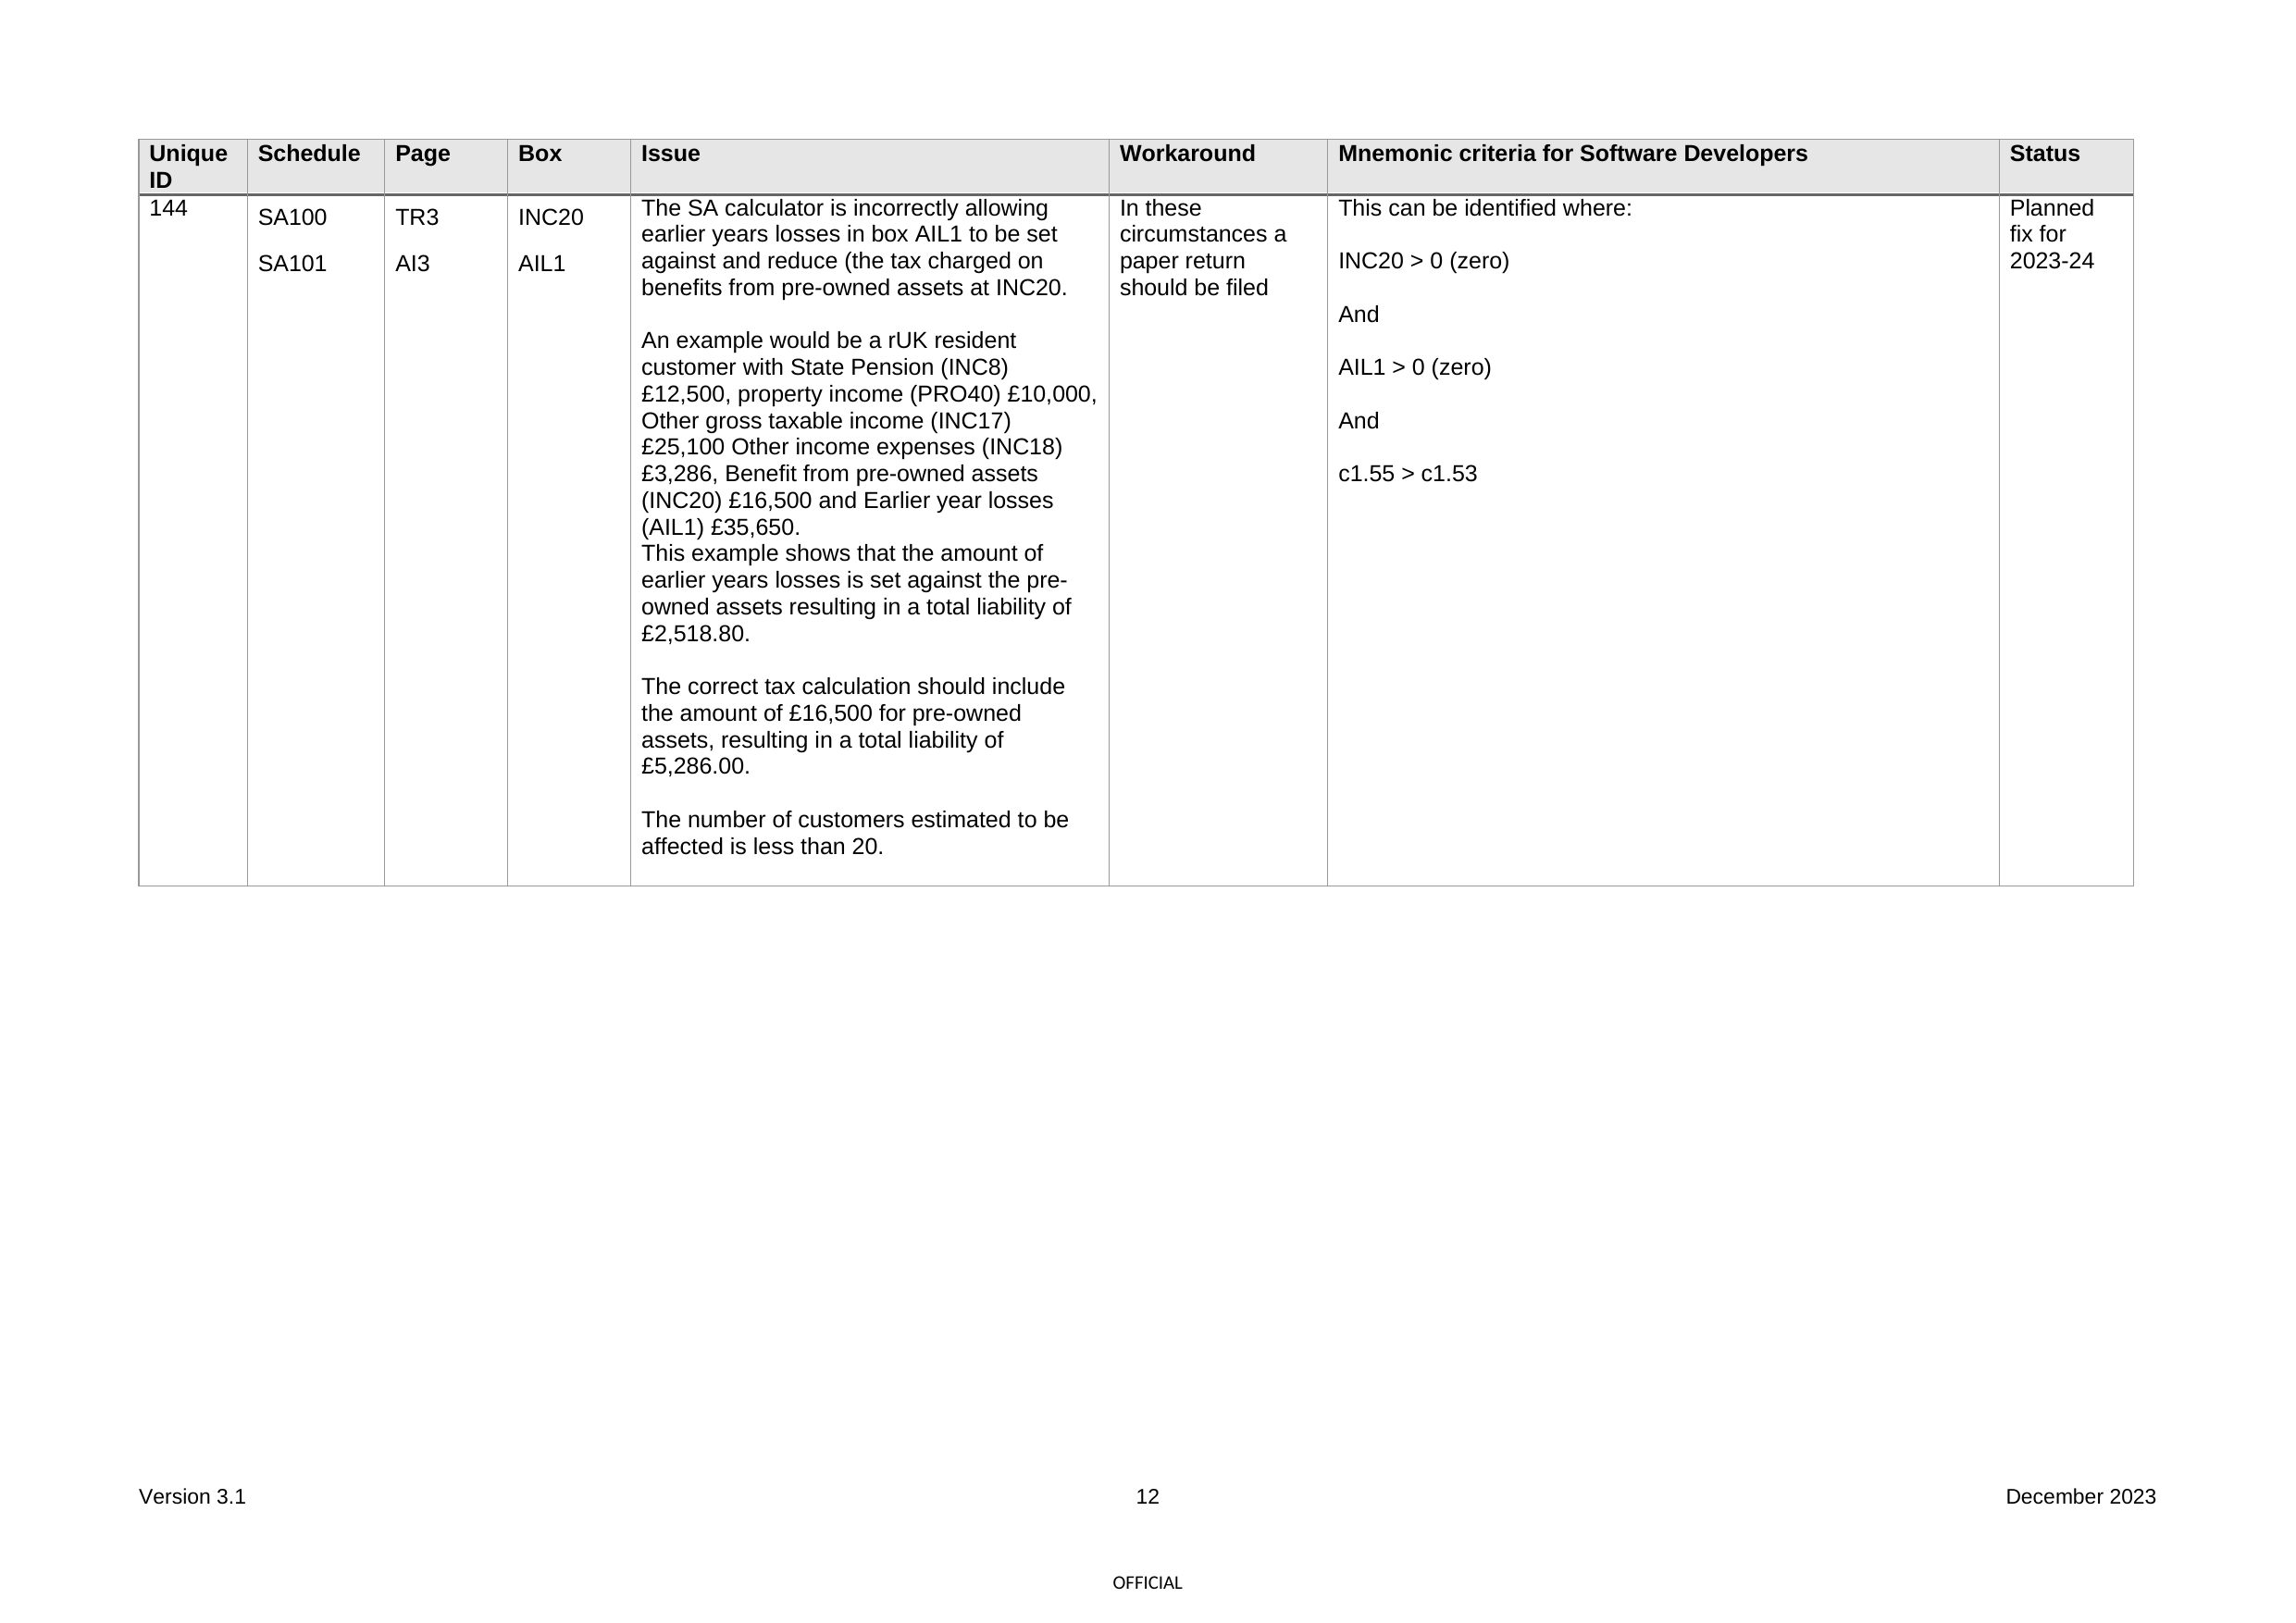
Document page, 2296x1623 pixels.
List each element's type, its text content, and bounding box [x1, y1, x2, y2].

table_header Mnemonic criteria for Software Developers [1328, 140, 1999, 192]
table_header Issue [631, 140, 1109, 192]
table_cell The SA calculator is incorrectly allowing earlier years losses in box AIL1 to be set against and reduce (the tax charged on benefits from pre-owned assets at INC20. An example would be a rUK resident customer with State Pension (INC8) £12,500, property income (PRO40) £10,000, Other gross taxable income (INC17) £25,100 Other income expenses (INC18) £3,286, Benefit from pre-owned assets (INC20) £16,500 and Earlier year losses (AIL1) £35,650. This example shows that the amount of earlier years losses is set against the pre-owned assets resulting in a total liability of £2,518.80. The correct tax calculation should include the amount of £16,500 for pre-owned assets, resulting in a total liability of £5,286.00. The number of customers estimated to be affected is less than 20. [631, 196, 1109, 886]
table_header Unique ID [140, 140, 247, 192]
table_header Schedule [248, 140, 384, 192]
table_header Workaround [1110, 140, 1327, 192]
table_cell 144 [140, 196, 247, 886]
table_cell In these circumstances a paper return should be filed [1110, 196, 1327, 886]
table_cell Planned fix for 2023-24 [2000, 196, 2133, 886]
table_cell INC20 AIL1 [508, 196, 630, 886]
table_cell TR3 AI3 [385, 196, 507, 886]
table_cell This can be identified where: INC20 > 0 (zero) And AIL1 > 0 (zero) And c1.55 > c1.53 [1328, 196, 1999, 886]
table_cell SA100 SA101 [248, 196, 384, 886]
table_header Page [385, 140, 507, 192]
table_header Box [508, 140, 630, 192]
table_header Status [2000, 140, 2133, 192]
